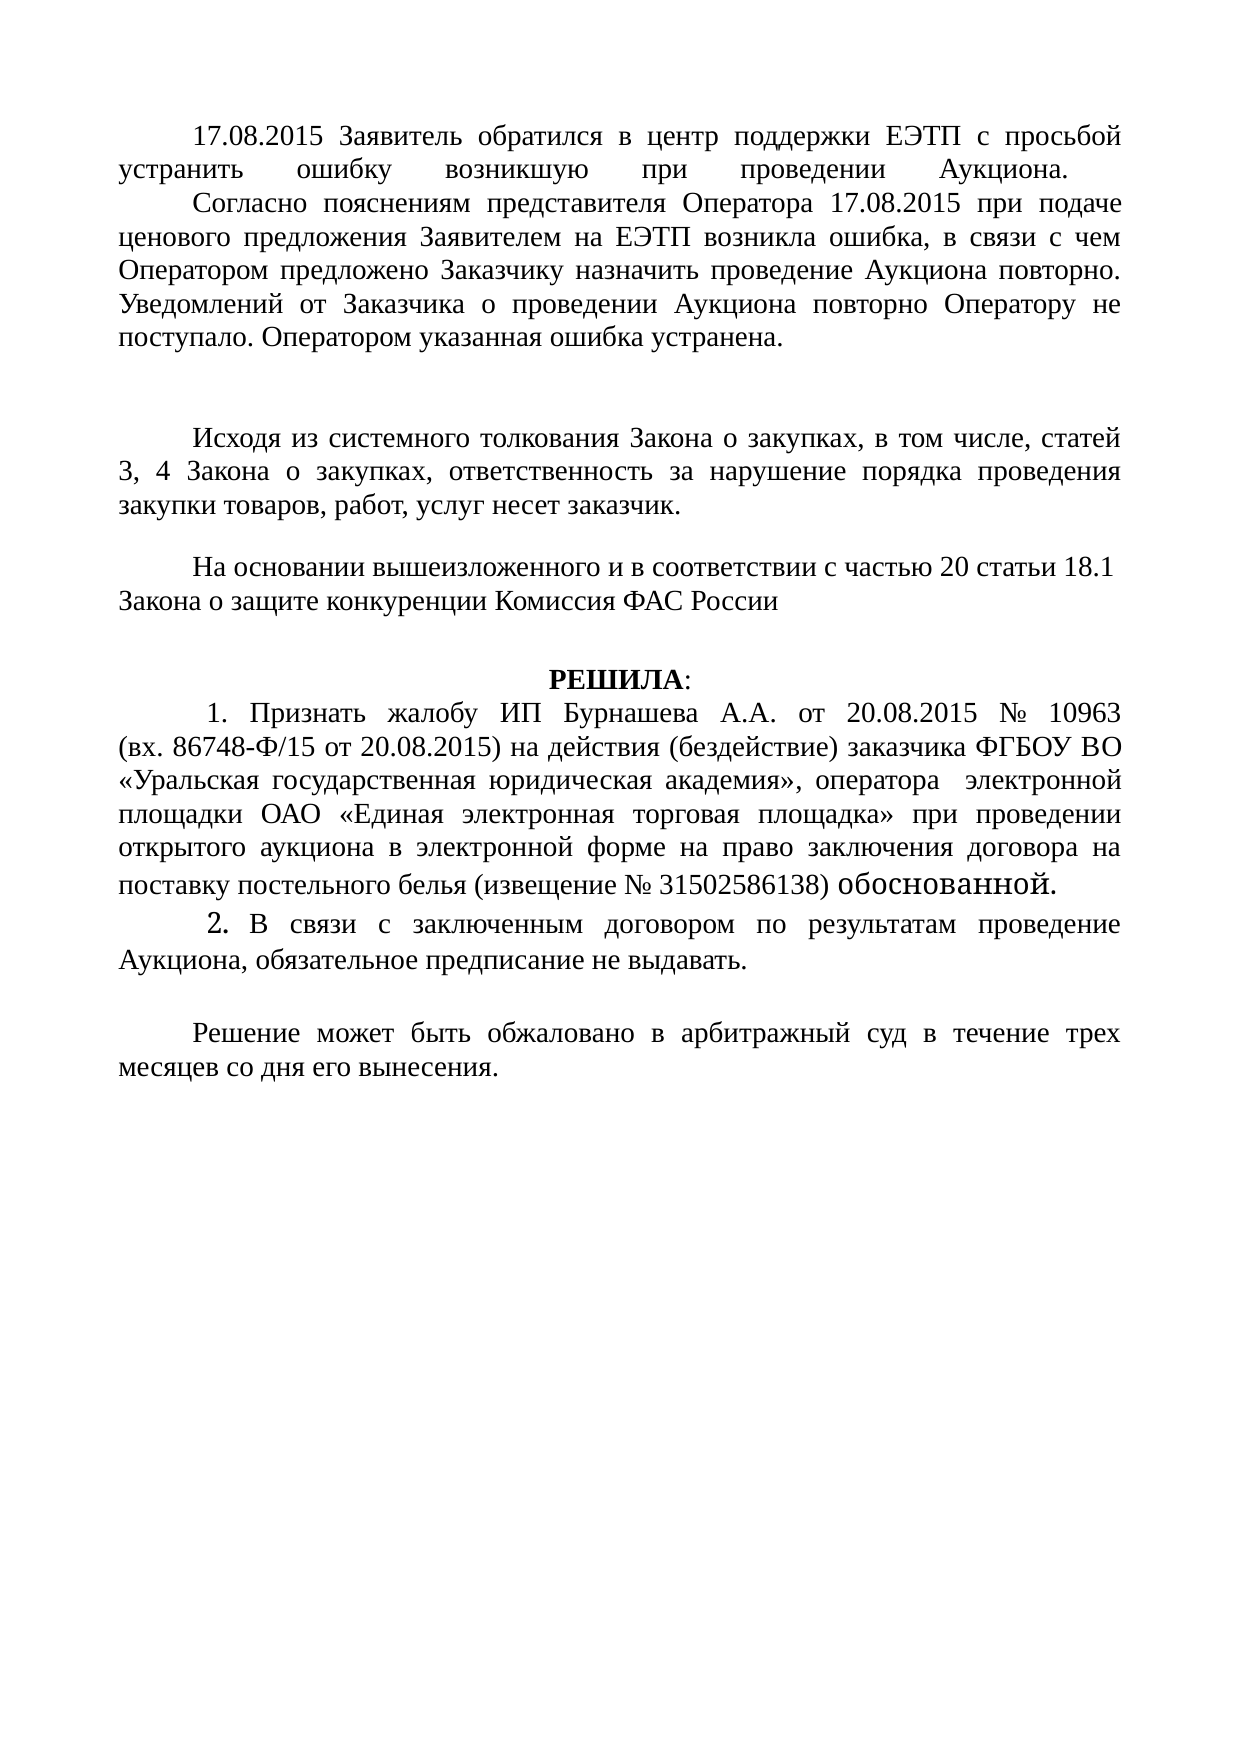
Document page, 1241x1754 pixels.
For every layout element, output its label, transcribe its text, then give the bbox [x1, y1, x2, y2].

text 1. Признать жалобу ИП Бурнашева А.А. от 20.08.2015 № 10963 (вх. 86748-Ф/15 от 20.08.2015) на действия (бездействие) заказчика ФГБОУ ВО «Уральская государственная юридическая академия», оператора электронной площадки ОАО «Единая электронная торговая площадка» при проведении открытого аукциона в электронной форме на право заключения договора на поставку постельного белья (извещение № 31502586138) обоснованной. [118, 695, 1122, 903]
text Исходя из системного толкования Закона о закупках, в том числе, статей 3, 4 Закона о закупках, ответственность за нарушение порядка проведения закупки товаров, работ, услуг несет заказчик. [118, 420, 1122, 521]
text Решение может быть обжаловано в арбитражный суд в течение трех месяцев со дня его вынесения. [118, 1016, 1122, 1083]
text 17.08.2015 Заявитель обратился в центр поддержки ЕЭТП с просьбой устранить ошибку возникшую при проведении Аукциона. Согласно пояснениям представителя Оператора 17.08.2015 при подаче ценового предложения Заявителем на ЕЭТП возникла ошибка, в связи с чем Оператором предложено Заказчику назначить проведение Аукциона повторно. Уведомлений от Заказчика о проведении Аукциона повторно Оператору не поступало. Оператором указанная ошибка устранена. [118, 118, 1122, 353]
text 2. В связи с заключенным договором по результатам проведение Аукциона, обязательное предписание не выдавать. [118, 903, 1122, 976]
text РЕШИЛА: [118, 662, 1122, 695]
text На основании вышеизложенного и в соответствии с частью 20 статьи 18.1 Закона о защите конкуренции Комиссия ФАС России [118, 549, 1122, 616]
